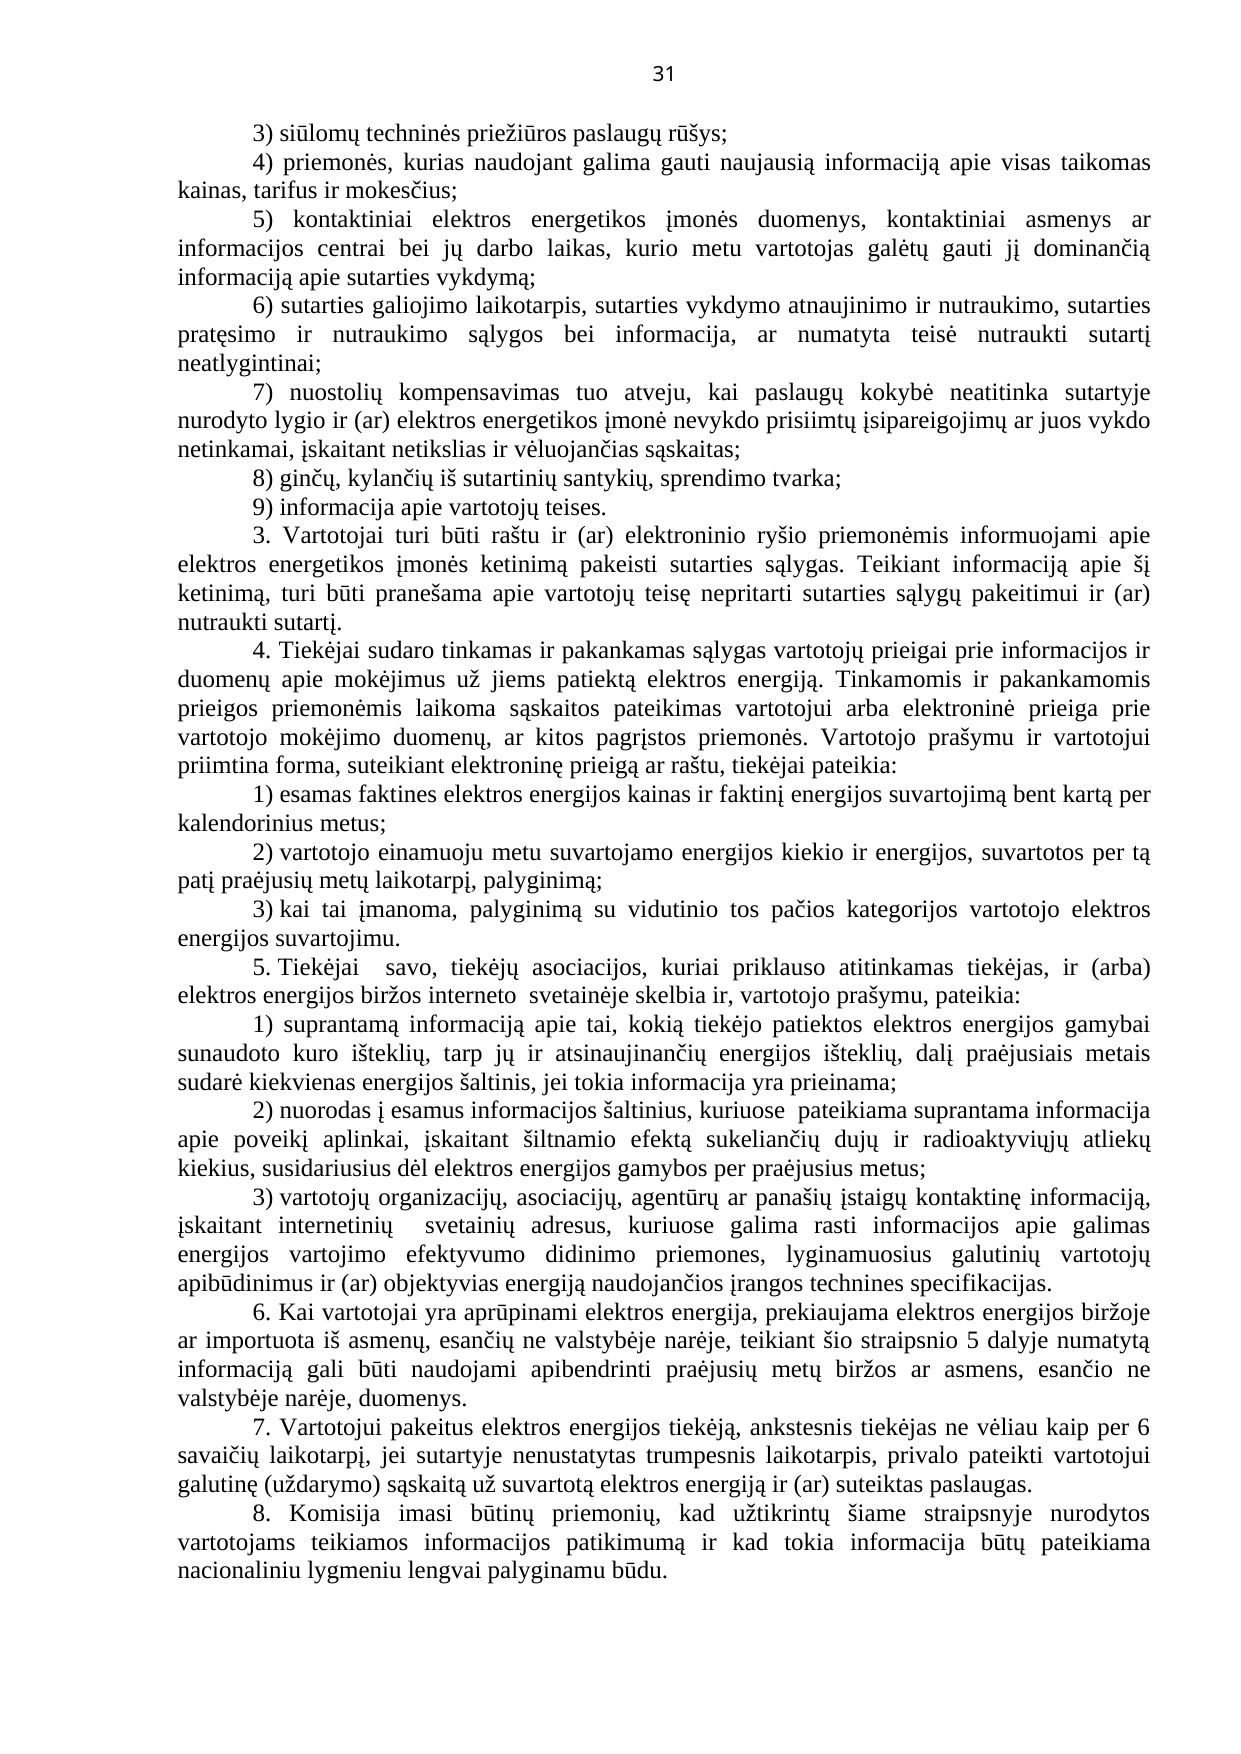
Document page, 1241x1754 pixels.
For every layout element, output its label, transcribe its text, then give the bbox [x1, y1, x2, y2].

text 1) suprantamą informaciją apie tai, kokią tiekėjo patiektos elektros energijos gamybai sunaudoto kuro išteklių, tarp jų ir atsinaujinančių energijos išteklių, dalį praėjusiais metais sudarė kiekvienas energijos šaltinis, jei tokia informacija yra prieinama; [177, 1009, 1152, 1096]
text 5. Tiekėjai savo, tiekėjų asociacijos, kuriai priklauso atitinkamas tiekėjas, ir (arba) elektros energijos biržos interneto svetainėje skelbia ir, vartotojo prašymu, pateikia: [177, 952, 1152, 1009]
text 2) vartotojo einamuoju metu suvartojamo energijos kiekio ir energijos, suvartotos per tą patį praėjusių metų laikotarpį, palyginimą; [177, 837, 1152, 894]
text 3) kai tai įmanoma, palyginimą su vidutinio tos pačios kategorijos vartotojo elektros energijos suvartojimu. [177, 894, 1152, 952]
text 5) kontaktiniai elektros energetikos įmonės duomenys, kontaktiniai asmenys ar informacijos centrai bei jų darbo laikas, kurio metu vartotojas galėtų gauti jį dominančią informaciją apie sutarties vykdymą; [177, 204, 1152, 291]
text 8. Komisija imasi būtinų priemonių, kad užtikrintų šiame straipsnyje nurodytos vartotojams teikiamos informacijos patikimumą ir kad tokia informacija būtų pateikiama nacionaliniu lygmeniu lengvai palyginamu būdu. [177, 1498, 1152, 1584]
text 7) nuostolių kompensavimas tuo atveju, kai paslaugų kokybė neatitinka sutartyje nurodyto lygio ir (ar) elektros energetikos įmonė nevykdo prisiimtų įsipareigojimų ar juos vykdo netinkamai, įskaitant netikslias ir vėluojančias sąskaitas; [177, 377, 1152, 463]
text 9) informacija apie vartotojų teises. [177, 492, 1152, 521]
text 4) priemonės, kurias naudojant galima gauti naujausią informaciją apie visas taikomas kainas, tarifus ir mokesčius; [177, 147, 1152, 204]
text 7. Vartotojui pakeitus elektros energijos tiekėją, ankstesnis tiekėjas ne vėliau kaip per 6 savaičių laikotarpį, jei sutartyje nenustatytas trumpesnis laikotarpis, privalo pateikti vartotojui galutinę (uždarymo) sąskaitą už suvartotą elektros energiją ir (ar) suteiktas paslaugas. [177, 1412, 1152, 1498]
text 6. Kai vartotojai yra aprūpinami elektros energija, prekiaujama elektros energijos biržoje ar importuota iš asmenų, esančių ne valstybėje narėje, teikiant šio straipsnio 5 dalyje numatytą informaciją gali būti naudojami apibendrinti praėjusių metų biržos ar asmens, esančio ne valstybėje narėje, duomenys. [177, 1297, 1152, 1412]
text 3. Vartotojai turi būti raštu ir (ar) elektroninio ryšio priemonėmis informuojami apie elektros energetikos įmonės ketinimą pakeisti sutarties sąlygas. Teikiant informaciją apie šį ketinimą, turi būti pranešama apie vartotojų teisę nepritarti sutarties sąlygų pakeitimui ir (ar) nutraukti sutartį. [177, 521, 1152, 636]
text 1) esamas faktines elektros energijos kainas ir faktinį energijos suvartojimą bent kartą per kalendorinius metus; [177, 779, 1152, 837]
text 4. Tiekėjai sudaro tinkamas ir pakankamas sąlygas vartotojų prieigai prie informacijos ir duomenų apie mokėjimus už jiems patiektą elektros energiją. Tinkamomis ir pakankamomis prieigos priemonėmis laikoma sąskaitos pateikimas vartotojui arba elektroninė prieiga prie vartotojo mokėjimo duomenų, ar kitos pagrįstos priemonės. Vartotojo prašymu ir vartotojui priimtina forma, suteikiant elektroninę prieigą ar raštu, tiekėjai pateikia: [177, 636, 1152, 779]
text 3) siūlomų techninės priežiūros paslaugų rūšys; [177, 118, 1152, 147]
text 8) ginčų, kylančių iš sutartinių santykių, sprendimo tvarka; [177, 463, 1152, 492]
text 6) sutarties galiojimo laikotarpis, sutarties vykdymo atnaujinimo ir nutraukimo, sutarties pratęsimo ir nutraukimo sąlygos bei informacija, ar numatyta teisė nutraukti sutartį neatlygintinai; [177, 291, 1152, 377]
text 3) vartotojų organizacijų, asociacijų, agentūrų ar panašių įstaigų kontaktinę informaciją, įskaitant internetinių svetainių adresus, kuriuose galima rasti informacijos apie galimas energijos vartojimo efektyvumo didinimo priemones, lyginamuosius galutinių vartotojų apibūdinimus ir (ar) objektyvias energiją naudojančios įrangos technines specifikacijas. [177, 1182, 1152, 1297]
text 2) nuorodas į esamus informacijos šaltinius, kuriuose pateikiama suprantama informacija apie poveikį aplinkai, įskaitant šiltnamio efektą sukeliančių dujų ir radioaktyviųjų atliekų kiekius, susidariusius dėl elektros energijos gamybos per praėjusius metus; [177, 1096, 1152, 1182]
